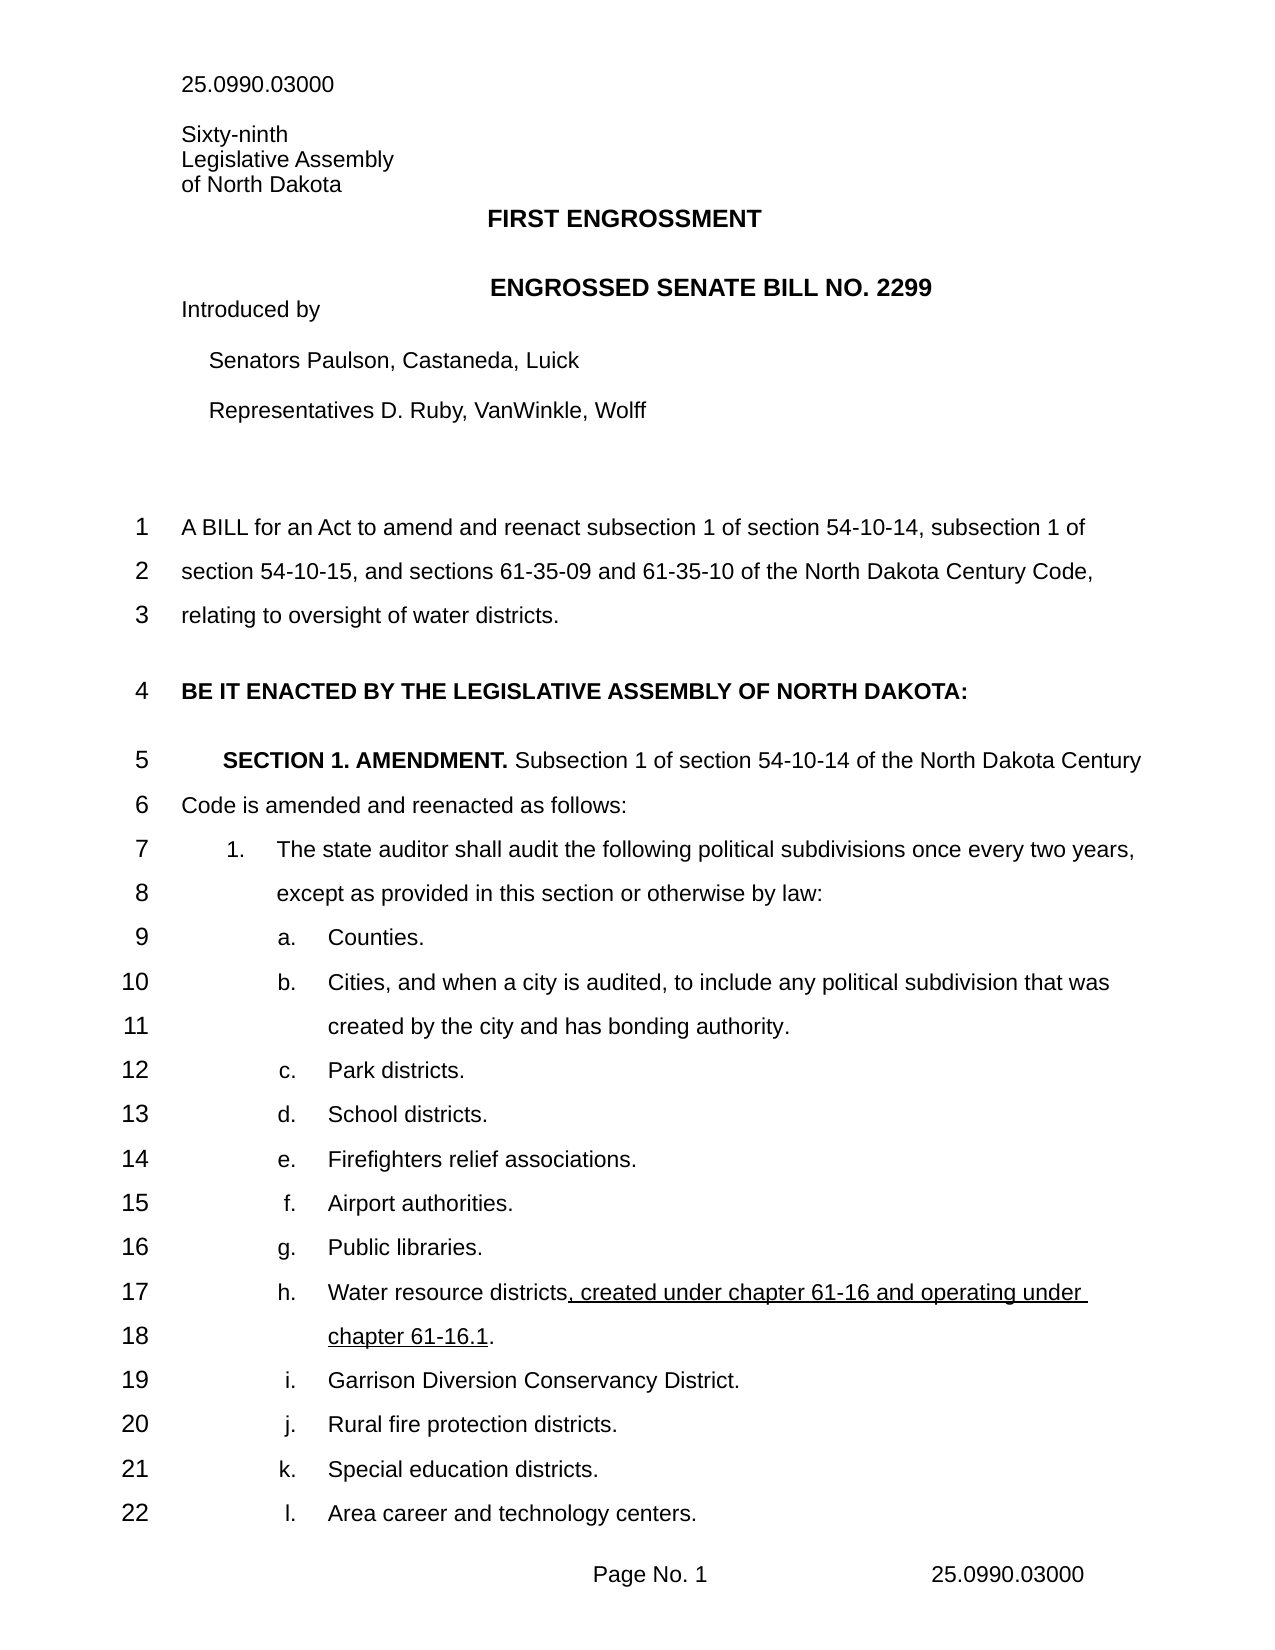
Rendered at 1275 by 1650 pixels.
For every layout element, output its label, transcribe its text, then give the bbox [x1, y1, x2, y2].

text h. Water resource districts, created under chapter 61‑16 and operating under chapter 61‑16.1. [181, 1264, 1154, 1353]
text a. Counties. [181, 910, 1154, 955]
text f. Airport authorities. [181, 1176, 1154, 1220]
text Sixty-ninth [181, 123, 1154, 148]
text c. Park districts. [181, 1043, 1154, 1087]
title FIRST ENGROSSMENT [487, 206, 762, 233]
text k. Special education districts. [181, 1442, 1154, 1486]
text j. Rural fire protection districts. [181, 1397, 1154, 1442]
text l. Area career and technology centers. [181, 1486, 1154, 1530]
title A BILL for an Act to amend and reenact subsection 1 of section 54‑10‑14, subsection 1 of section 54‑10‑15, and sections 61‑35‑09 and 61‑35‑10 of the North Dakota Century Code, relating to oversight of water districts. [181, 500, 1154, 633]
text g. Public libraries. [181, 1220, 1154, 1264]
text Introduced by [181, 298, 1154, 323]
text b. Cities, and when a city is audited, to include any political subdivision that was created by the city and has bonding authority. [181, 955, 1154, 1043]
text 1. The state auditor shall audit the following political subdivisions once every two years, except as provided in this section or otherwise by law: [181, 822, 1154, 910]
text d. School districts. [181, 1087, 1154, 1132]
text BE IT ENACTED BY THE LEGISLATIVE ASSEMBLY OF NORTH DAKOTA: [181, 664, 1154, 708]
text Senators Paulson, Castaneda, Luick [208, 350, 1154, 373]
text i. Garrison Diversion Conservancy District. [181, 1353, 1154, 1397]
text 25.0990.03000 [181, 73, 1154, 98]
text Representatives D. Ruby, VanWinkle, Wolff [208, 400, 1154, 423]
text SECTION 1. AMENDMENT. Subsection 1 of section 54‑10‑14 of the North Dakota Century Code is amended and reenacted as follows: [181, 733, 1154, 822]
text Legislative Assembly [181, 148, 1154, 173]
text of North Dakota [181, 173, 1154, 198]
text e. Firefighters relief associations. [181, 1132, 1154, 1176]
title ENGROSSED Senate BILL NO. 2299 [490, 272, 932, 301]
